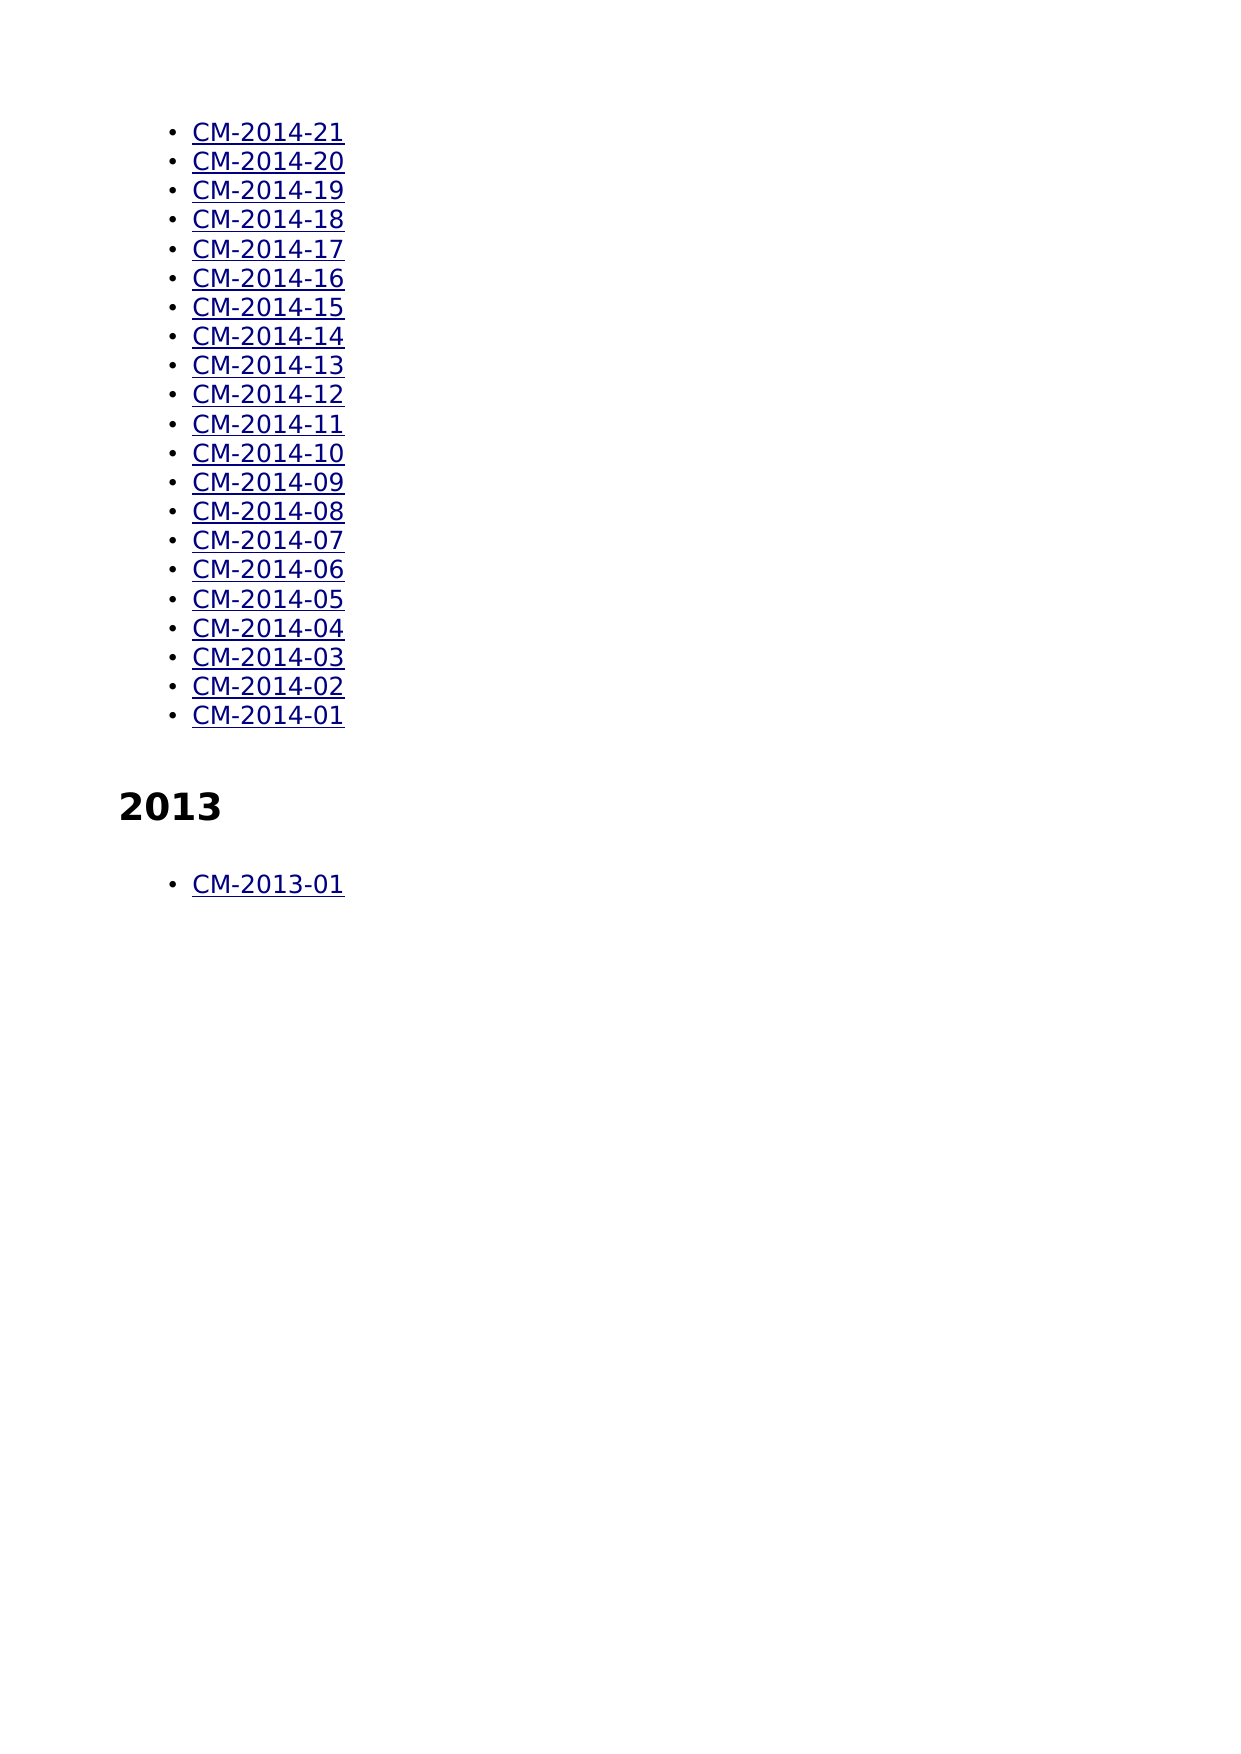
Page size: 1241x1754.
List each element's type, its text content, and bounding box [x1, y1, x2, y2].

list CM-2014-20 [177, 147, 1122, 176]
list CM-2014-03 [177, 643, 1122, 672]
list CM-2014-06 [177, 556, 1122, 585]
list CM-2014-01 [177, 701, 1122, 731]
list CM-2014-08 [177, 497, 1122, 526]
list CM-2014-13 [177, 351, 1122, 381]
list CM-2014-17 [177, 235, 1122, 264]
list CM-2014-11 [177, 410, 1122, 439]
list CM-2013-01 [177, 871, 1122, 900]
list CM-2014-21 [177, 118, 1122, 147]
list CM-2014-02 [177, 672, 1122, 701]
list CM-2014-14 [177, 322, 1122, 351]
subtitle 2013 [118, 785, 1122, 829]
list CM-2014-09 [177, 468, 1122, 497]
list CM-2014-05 [177, 585, 1122, 614]
list CM-2014-07 [177, 526, 1122, 556]
list CM-2014-19 [177, 176, 1122, 206]
list CM-2014-18 [177, 206, 1122, 235]
list CM-2014-10 [177, 439, 1122, 468]
list CM-2014-15 [177, 293, 1122, 322]
list CM-2014-04 [177, 614, 1122, 643]
list CM-2014-12 [177, 381, 1122, 410]
list CM-2014-16 [177, 264, 1122, 293]
